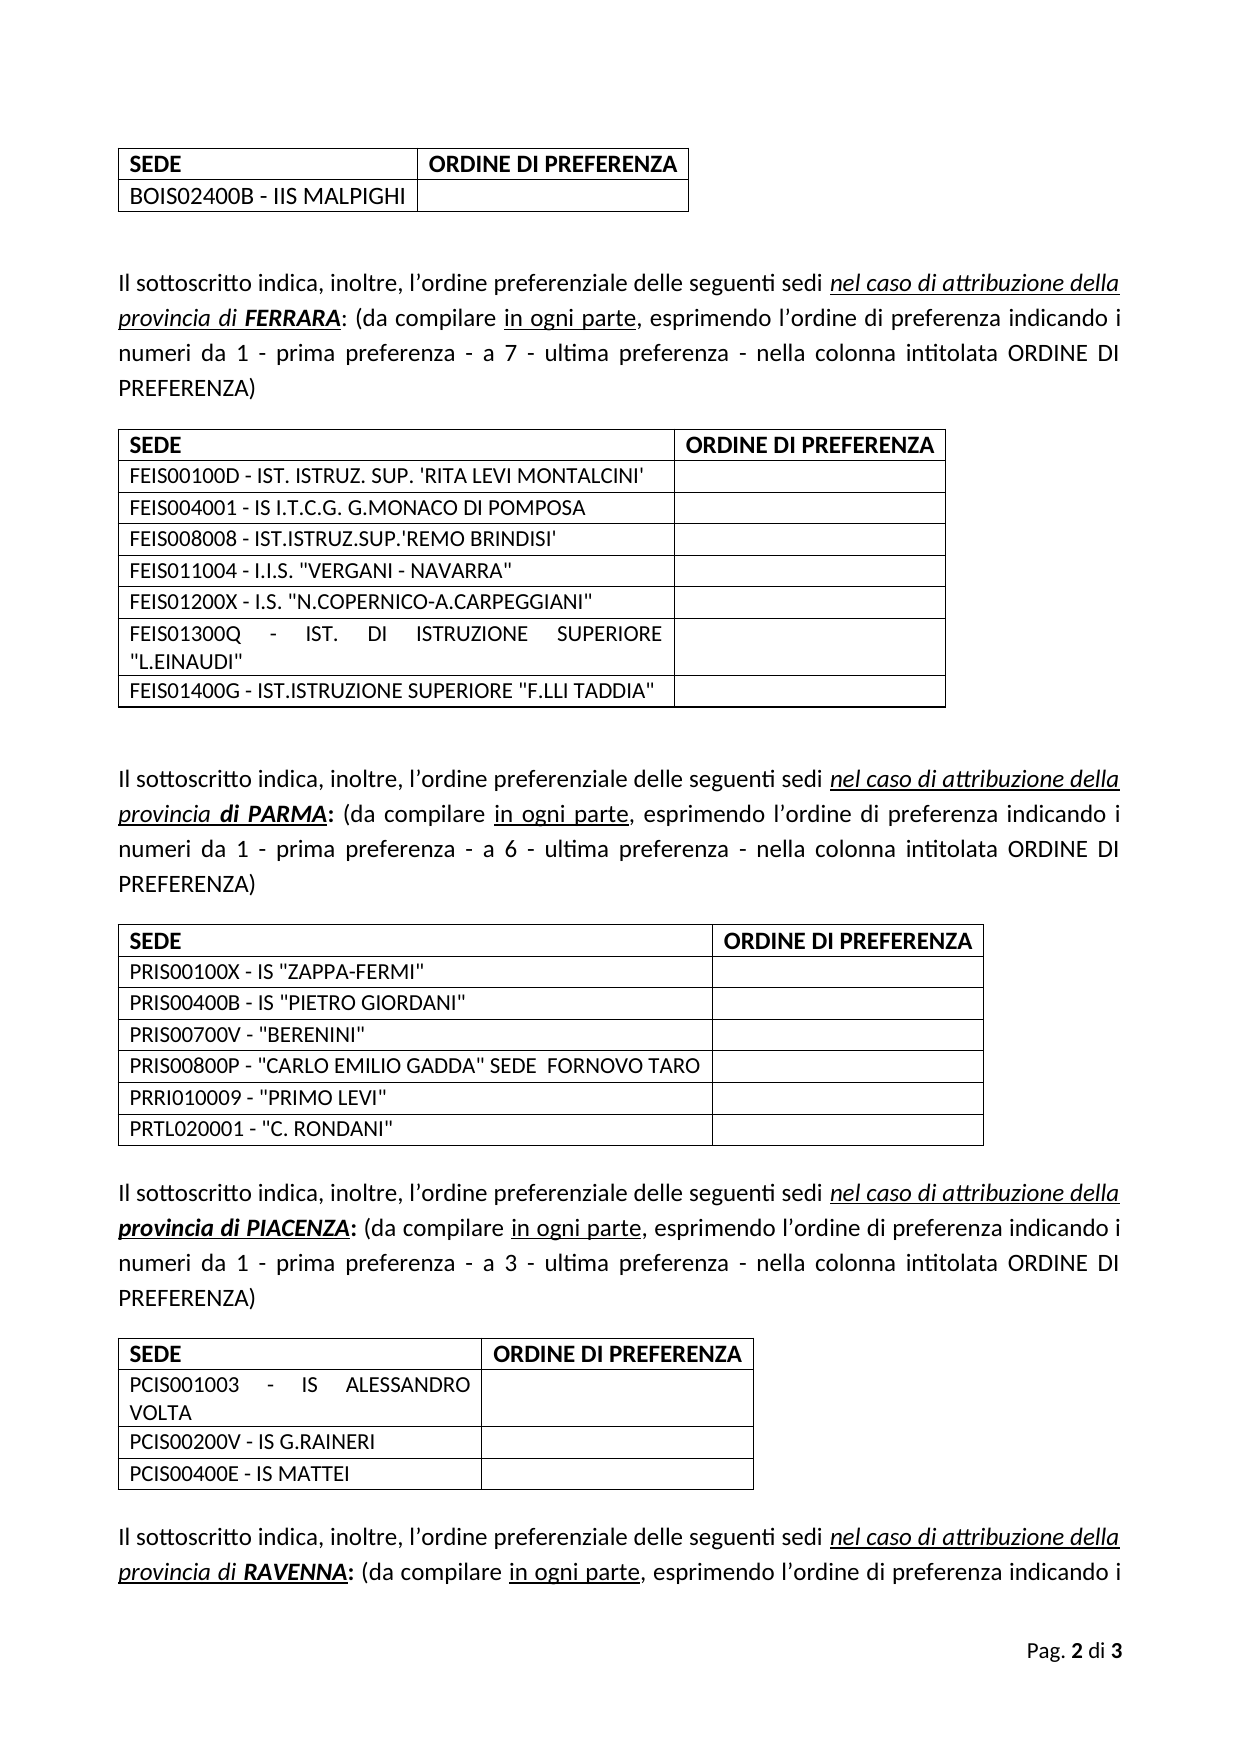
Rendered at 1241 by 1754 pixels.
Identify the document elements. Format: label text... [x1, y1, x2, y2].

table_cell [713, 988, 983, 1019]
table_cell PRTL020001 - "C. RONDANI" [119, 1115, 712, 1145]
table_cell PRIS00100X - IS "ZAPPA-FERMI" [119, 957, 712, 987]
table_cell PCIS00400E - IS MATTEI [119, 1459, 481, 1489]
table_cell PRIS00800P - "CARLO EMILIO GADDA" SEDE FORNOVO TARO [119, 1051, 712, 1082]
table_header ORDINE DI PREFERENZA [675, 430, 945, 460]
table_header SEDE [119, 925, 712, 956]
table_cell [713, 1020, 983, 1050]
table_header SEDE [119, 1339, 481, 1369]
table_cell [713, 1115, 983, 1145]
table_cell [675, 493, 945, 523]
table_cell [482, 1459, 753, 1489]
table_cell BOIS02400B - IIS MALPIGHI [119, 180, 417, 211]
table_cell FEIS01200X - I.S. "N.COPERNICO-A.CARPEGGIANI" [119, 587, 674, 618]
table_cell [675, 556, 945, 586]
table_cell [675, 619, 945, 675]
table_header SEDE [119, 149, 417, 179]
table_cell [675, 524, 945, 555]
table_header ORDINE DI PREFERENZA [482, 1339, 753, 1369]
table_cell PRIS00400B - IS "PIETRO GIORDANI" [119, 988, 712, 1019]
table_header SEDE [119, 430, 674, 460]
text Il sottoscritto indica, inoltre, l’ordine preferenziale delle seguenti sedi nel caso di attribuzione della provincia di PIACENZA: (da compilare in ogni parte, esprimendo l’ordine di preferenza indicando i numeri da 1 - prima preferenza - a 3 - ultima preferenza - nella colonna intitolata ORDINE DI PREFERENZA) [118, 1177, 1122, 1312]
table_cell [713, 957, 983, 987]
table_cell FEIS01400G - IST.ISTRUZIONE SUPERIORE "F.LLI TADDIA" [119, 676, 674, 706]
table_cell [713, 1083, 983, 1113]
table_cell FEIS011004 - I.I.S. "VERGANI - NAVARRA" [119, 556, 674, 586]
table_cell PRIS00700V - "BERENINI" [119, 1020, 712, 1050]
table_cell FEIS004001 - IS I.T.C.G. G.MONACO DI POMPOSA [119, 493, 674, 523]
table_cell [675, 676, 945, 706]
table_cell [482, 1427, 753, 1458]
text Il sottoscritto indica, inoltre, l’ordine preferenziale delle seguenti sedi nel caso di attribuzione della provincia di PARMA: (da compilare in ogni parte, esprimendo l’ordine di preferenza indicando i numeri da 1 - prima preferenza - a 6 - ultima preferenza - nella colonna intitolata ORDINE DI PREFERENZA) [118, 763, 1122, 899]
table_cell [482, 1370, 753, 1426]
table_header ORDINE DI PREFERENZA [713, 925, 983, 956]
table_cell PRRI010009 - "PRIMO LEVI" [119, 1083, 712, 1113]
table_cell [675, 461, 945, 492]
text Il sottoscritto indica, inoltre, l’ordine preferenziale delle seguenti sedi nel caso di attribuzione della provincia di RAVENNA: (da compilare in ogni parte, esprimendo l’ordine di preferenza indicando i [118, 1521, 1122, 1586]
table_cell [675, 587, 945, 618]
table_cell PCIS001003 - IS ALESSANDRO VOLTA [119, 1370, 481, 1426]
text Il sottoscritto indica, inoltre, l’ordine preferenziale delle seguenti sedi nel caso di attribuzione della provincia di FERRARA: (da compilare in ogni parte, esprimendo l’ordine di preferenza indicando i numeri da 1 - prima preferenza - a 7 - ultima preferenza - nella colonna intitolata ORDINE DI PREFERENZA) [118, 268, 1122, 403]
table_cell FEIS008008 - IST.ISTRUZ.SUP.'REMO BRINDISI' [119, 524, 674, 555]
table_cell [713, 1051, 983, 1082]
table_cell PCIS00200V - IS G.RAINERI [119, 1427, 481, 1458]
table_cell [418, 180, 688, 211]
table_cell FEIS01300Q - IST. DI ISTRUZIONE SUPERIORE "L.EINAUDI" [119, 619, 674, 675]
table_cell FEIS00100D - IST. ISTRUZ. SUP. 'RITA LEVI MONTALCINI' [119, 461, 674, 492]
table_header ORDINE DI PREFERENZA [418, 149, 688, 179]
